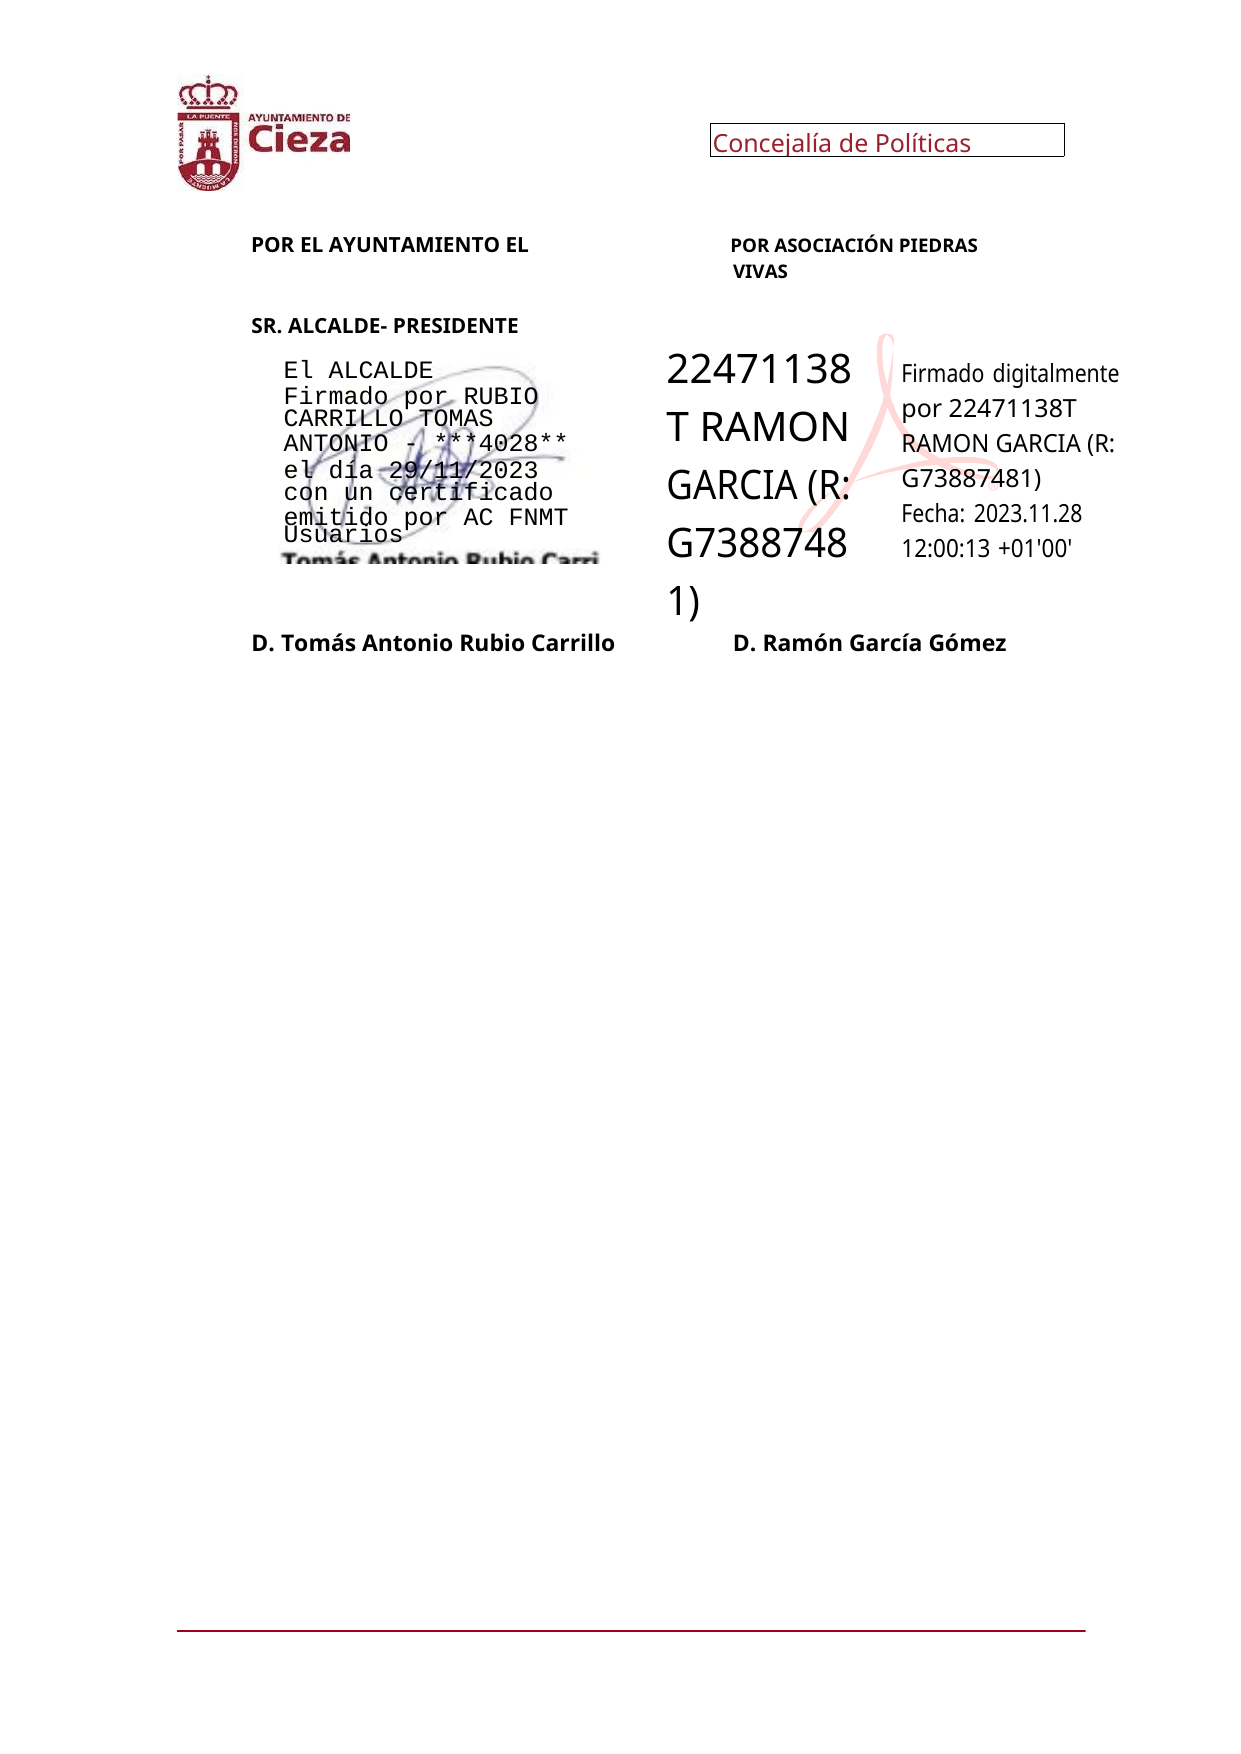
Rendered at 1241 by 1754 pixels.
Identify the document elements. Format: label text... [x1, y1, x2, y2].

picture [177, 74, 351, 191]
subtitle D. Tomás Antonio Rubio Carrillo D. Ramón García Gómez [251, 627, 1130, 659]
picture [279, 348, 600, 564]
text Firmado por RUBIO CARRILLO TOMAS ANTONIO - ***4028** [283, 384, 572, 458]
text POR EL AYUNTAMIENTO EL POR ASOCIACIÓN PIEDRAS VIVAS [251, 230, 991, 284]
subtitle 12:00:13 +01'00' [901, 531, 1130, 565]
text 22471138T RAMON GARCIA (R: G73887481) [666, 340, 869, 627]
subtitle el día 29/11/2023 con un certificado emitido por AC FNMT [283, 459, 572, 533]
text SR. ALCALDE- PRESIDENTE [251, 311, 572, 340]
text Usuarios [283, 533, 572, 545]
subtitle Firmado digitalmente por 22471138T RAMON GARCIA (R: G73887481) [901, 356, 1130, 495]
text Fecha: 2023.11.28 [901, 496, 1130, 530]
subtitle El ALCALDE [283, 357, 572, 384]
